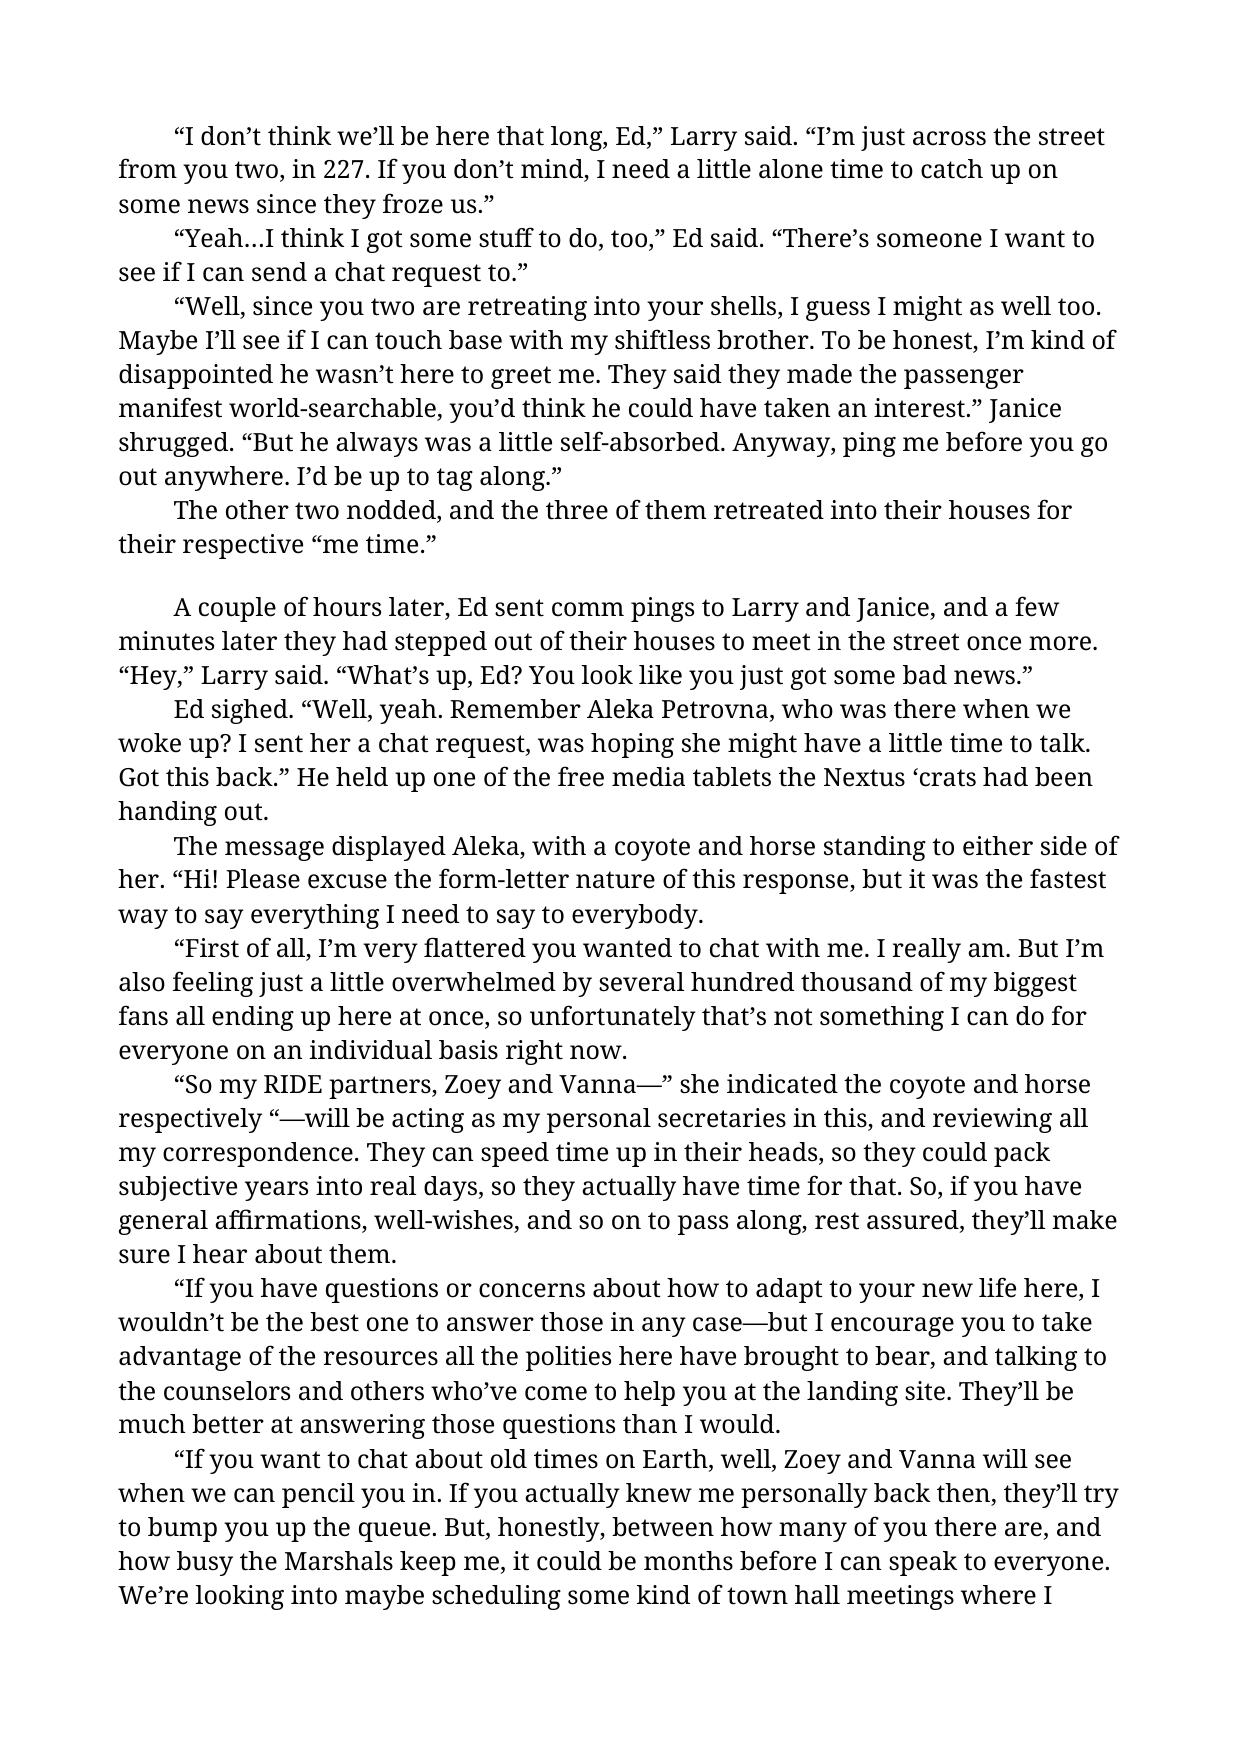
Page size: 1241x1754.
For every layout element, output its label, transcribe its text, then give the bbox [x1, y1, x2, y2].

text “Well, since you two are retreating into your shells, I guess I might as well too. Maybe I’ll see if I can touch base with my shiftless brother. To be honest, I’m kind of disappointed he wasn’t here to greet me. They said they made the passenger manifest world-searchable, you’d think he could have taken an interest.” Janice shrugged. “But he always was a little self-absorbed. Anyway, ping me before you go out anywhere. I’d be up to tag along.” [118, 288, 1122, 493]
text “First of all, I’m very flattered you wanted to chat with me. I really am. But I’m also feeling just a little overwhelmed by several hundred thousand of my biggest fans all ending up here at once, so unfortunately that’s not something I can do for everyone on an individual basis right now. [118, 930, 1122, 1067]
text “If you have questions or concerns about how to adapt to your new life here, I wouldn’t be the best one to answer those in any case—but I encourage you to take advantage of the resources all the polities here have brought to bear, and talking to the counselors and others who’ve come to help you at the landing site. They’ll be much better at answering those questions than I would. [118, 1271, 1122, 1441]
text “I don’t think we’ll be here that long, Ed,” Larry said. “I’m just across the street from you two, in 227. If you don’t mind, I need a little alone time to catch up on some news since they froze us.” [118, 118, 1122, 220]
text “Yeah…I think I got some stuff to do, too,” Ed said. “There’s someone I want to see if I can send a chat request to.” [118, 220, 1122, 288]
text The other two nodded, and the three of them retreated into their houses for their respective “me time.” [118, 493, 1122, 561]
text Ed sighed. “Well, yeah. Remember Aleka Petrovna, who was there when we woke up? I sent her a chat request, was hoping she might have a little time to talk. Got this back.” He held up one of the free media tablets the Nextus ‘crats had been handing out. [118, 692, 1122, 828]
text The message displayed Aleka, with a coyote and horse standing to either side of her. “Hi! Please excuse the form-letter nature of this response, but it was the fastest way to say everything I need to say to everybody. [118, 828, 1122, 930]
text “If you want to chat about old times on Earth, well, Zoey and Vanna will see when we can pencil you in. If you actually knew me personally back then, they’ll try to bump you up the queue. But, honestly, between how many of you there are, and how busy the Marshals keep me, it could be months before I can speak to everyone. We’re looking into maybe scheduling some kind of town hall meetings where I [118, 1441, 1122, 1612]
text A couple of hours later, Ed sent comm pings to Larry and Janice, and a few minutes later they had stepped out of their houses to meet in the street once more. “Hey,” Larry said. “What’s up, Ed? You look like you just got some bad news.” [118, 590, 1122, 692]
text “So my RIDE partners, Zoey and Vanna—” she indicated the coyote and horse respectively “—will be acting as my personal secretaries in this, and reviewing all my correspondence. They can speed time up in their heads, so they could pack subjective years into real days, so they actually have time for that. So, if you have general affirmations, well-wishes, and so on to pass along, rest assured, they’ll make sure I hear about them. [118, 1067, 1122, 1271]
